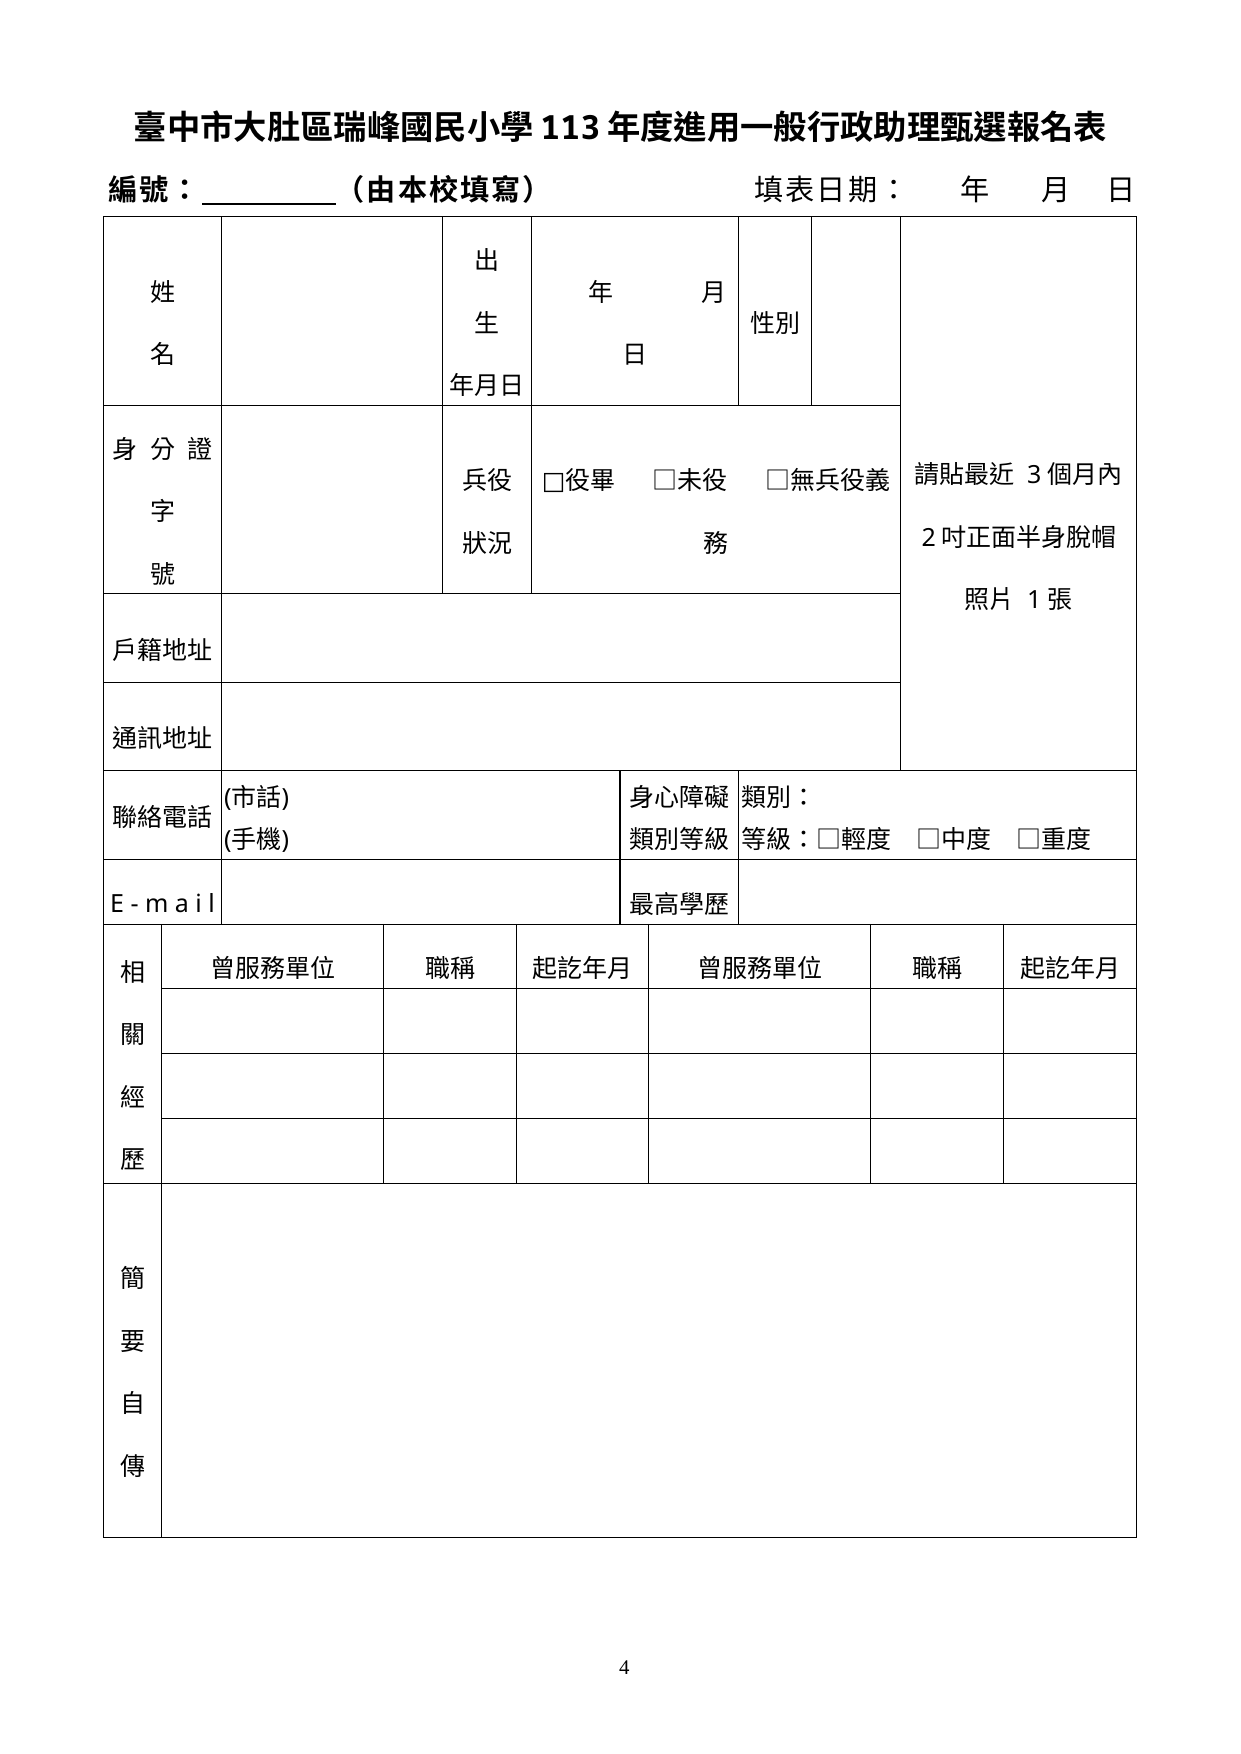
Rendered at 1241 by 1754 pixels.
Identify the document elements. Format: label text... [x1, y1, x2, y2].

table_cell 通訊地址 [104, 683, 221, 770]
table_cell [384, 1054, 516, 1117]
table_cell [162, 1054, 383, 1117]
table_cell [222, 406, 442, 593]
table_cell [384, 989, 516, 1052]
table_cell [222, 683, 900, 770]
table_cell 相 關 經 歷 [104, 925, 161, 1182]
table_cell [162, 1119, 383, 1182]
table_header 性別 [739, 217, 811, 405]
table_header 姓 名 [104, 217, 221, 405]
table_cell 簡 要 自 傳 [104, 1184, 161, 1537]
table_header 請貼最近 3 個月內 2吋正面半身脫帽 照片 1 張 [901, 217, 1136, 770]
table_cell 戶籍地址 [104, 594, 221, 682]
table_cell [517, 1119, 648, 1182]
table_cell (市話) (手機) [222, 771, 619, 859]
table_cell [1004, 989, 1136, 1052]
table_cell 起訖年月 [517, 925, 648, 987]
table_cell [517, 989, 648, 1052]
table_header 年 月 日 [532, 217, 738, 405]
table_cell 起訖年月 [1004, 925, 1136, 987]
table_cell □役畢 □未役 □無兵役義務 [532, 406, 900, 593]
table_cell [871, 1119, 1003, 1182]
table_cell [739, 860, 1136, 924]
table_cell 類別： 等級：□輕度 □中度 □重度 [739, 771, 1136, 859]
table_cell [649, 1119, 870, 1182]
table_cell [222, 860, 619, 924]
table_cell 兵役 狀況 [443, 406, 531, 593]
table_cell 曾服務單位 [649, 925, 870, 987]
table_cell 身心障礙 類別等級 [621, 771, 738, 859]
table_cell [162, 1184, 1136, 1537]
table_cell [222, 594, 900, 682]
table_cell [1004, 1054, 1136, 1117]
table_cell 曾服務單位 [162, 925, 383, 987]
table_cell [384, 1119, 516, 1182]
table_cell [649, 1054, 870, 1117]
table_cell 身 分 證 字 號 [104, 406, 221, 593]
table_cell [871, 1054, 1003, 1117]
table_cell 職稱 [871, 925, 1003, 987]
table_cell 聯絡電話 [104, 771, 221, 859]
table_cell [871, 989, 1003, 1052]
table_header 出 生 年月日 [443, 217, 531, 405]
table_cell [517, 1054, 648, 1117]
table_cell [162, 989, 383, 1052]
text 編號： （由本校填寫） 填表日期： 年 月 日 [89, 146, 1152, 209]
table_header [222, 217, 442, 405]
table_cell [1004, 1119, 1136, 1182]
text 臺中市大肚區瑞峰國民小學113年度進用一般行政助理甄選報名表 [89, 84, 1152, 146]
table_cell 最高學歷 [621, 860, 738, 924]
table_header [812, 217, 900, 405]
table_cell E - m a i l [104, 860, 221, 924]
table_cell 職稱 [384, 925, 516, 987]
table_cell [649, 989, 870, 1052]
